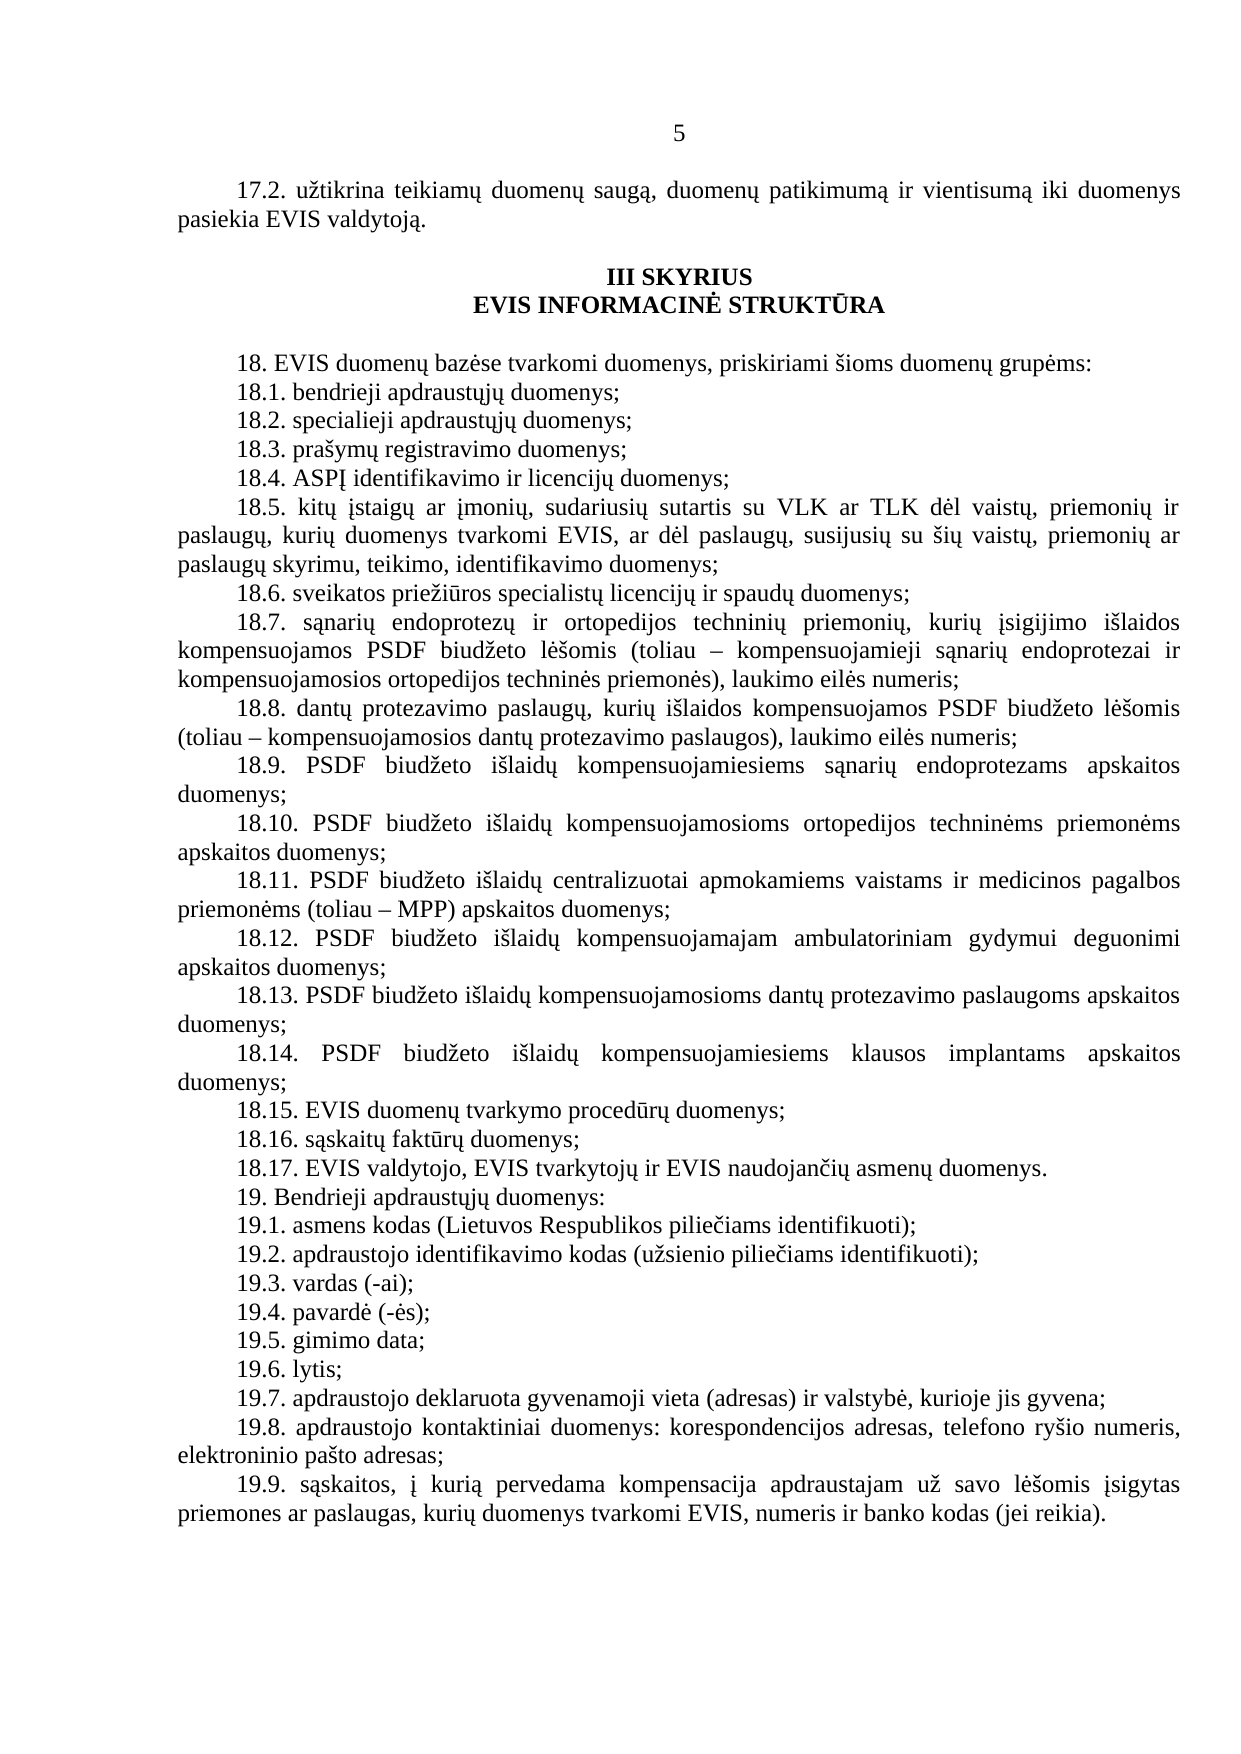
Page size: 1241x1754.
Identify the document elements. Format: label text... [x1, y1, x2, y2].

text 19.2. apdraustojo identifikavimo kodas (užsienio piliečiams identifikuoti); [177, 1239, 1181, 1268]
text 19.1. asmens kodas (Lietuvos Respublikos piliečiams identifikuoti); [177, 1211, 1181, 1239]
text 18.10. PSDF biudžeto išlaidų kompensuojamosioms ortopedijos techninėms priemonėms apskaitos duomenys; [177, 808, 1181, 866]
text 18.2. specialieji apdraustųjų duomenys; [177, 406, 1181, 434]
text 19.3. vardas (-ai); [177, 1268, 1181, 1297]
text 19.4. pavardė (-ės); [177, 1297, 1181, 1326]
text 18. EVIS duomenų bazėse tvarkomi duomenys, priskiriami šioms duomenų grupėms: [177, 348, 1181, 377]
text EVIS INFORMACINĖ STRUKTŪRA [177, 291, 1181, 319]
text 19.7. apdraustojo deklaruota gyvenamoji vieta (adresas) ir valstybė, kurioje jis gyvena; [177, 1383, 1181, 1412]
text 17.2. užtikrina teikiamų duomenų saugą, duomenų patikimumą ir vientisumą iki duomenys pasiekia EVIS valdytoją. [177, 176, 1181, 233]
text 18.16. sąskaitų faktūrų duomenys; [177, 1124, 1181, 1153]
text 18.14. PSDF biudžeto išlaidų kompensuojamiesiems klausos implantams apskaitos duomenys; [177, 1038, 1181, 1096]
text 18.6. sveikatos priežiūros specialistų licencijų ir spaudų duomenys; [177, 578, 1181, 607]
text 18.8. dantų protezavimo paslaugų, kurių išlaidos kompensuojamos PSDF biudžeto lėšomis (toliau – kompensuojamosios dantų protezavimo paslaugos), laukimo eilės numeris; [177, 693, 1181, 751]
text 18.13. PSDF biudžeto išlaidų kompensuojamosioms dantų protezavimo paslaugoms apskaitos duomenys; [177, 981, 1181, 1038]
text 19. Bendrieji apdraustųjų duomenys: [177, 1182, 1181, 1211]
text 18.11. PSDF biudžeto išlaidų centralizuotai apmokamiems vaistams ir medicinos pagalbos priemonėms (toliau – MPP) apskaitos duomenys; [177, 866, 1181, 923]
text 18.12. PSDF biudžeto išlaidų kompensuojamajam ambulatoriniam gydymui deguonimi apskaitos duomenys; [177, 923, 1181, 981]
text 19.6. lytis; [177, 1354, 1181, 1383]
text 18.9. PSDF biudžeto išlaidų kompensuojamiesiems sąnarių endoprotezams apskaitos duomenys; [177, 751, 1181, 808]
text 18.17. EVIS valdytojo, EVIS tvarkytojų ir EVIS naudojančių asmenų duomenys. [177, 1153, 1181, 1182]
text 18.5. kitų įstaigų ar įmonių, sudariusių sutartis su VLK ar TLK dėl vaistų, priemonių ir paslaugų, kurių duomenys tvarkomi EVIS, ar dėl paslaugų, susijusių su šių vaistų, priemonių ar paslaugų skyrimu, teikimo, identifikavimo duomenys; [177, 492, 1181, 578]
text 18.1. bendrieji apdraustųjų duomenys; [177, 377, 1181, 406]
text 19.5. gimimo data; [177, 1326, 1181, 1354]
text 18.3. prašymų registravimo duomenys; [177, 434, 1181, 463]
text 19.9. sąskaitos, į kurią pervedama kompensacija apdraustajam už savo lėšomis įsigytas priemones ar paslaugas, kurių duomenys tvarkomi EVIS, numeris ir banko kodas (jei reikia). [177, 1469, 1181, 1527]
text 19.8. apdraustojo kontaktiniai duomenys: korespondencijos adresas, telefono ryšio numeris, elektroninio pašto adresas; [177, 1412, 1181, 1469]
text 18.4. ASPĮ identifikavimo ir licencijų duomenys; [177, 463, 1181, 492]
text 18.15. EVIS duomenų tvarkymo procedūrų duomenys; [177, 1096, 1181, 1124]
text 18.7. sąnarių endoprotezų ir ortopedijos techninių priemonių, kurių įsigijimo išlaidos kompensuojamos PSDF biudžeto lėšomis (toliau – kompensuojamieji sąnarių endoprotezai ir kompensuojamosios ortopedijos techninės priemonės), laukimo eilės numeris; [177, 607, 1181, 693]
text III SKYRIUS [177, 262, 1181, 291]
